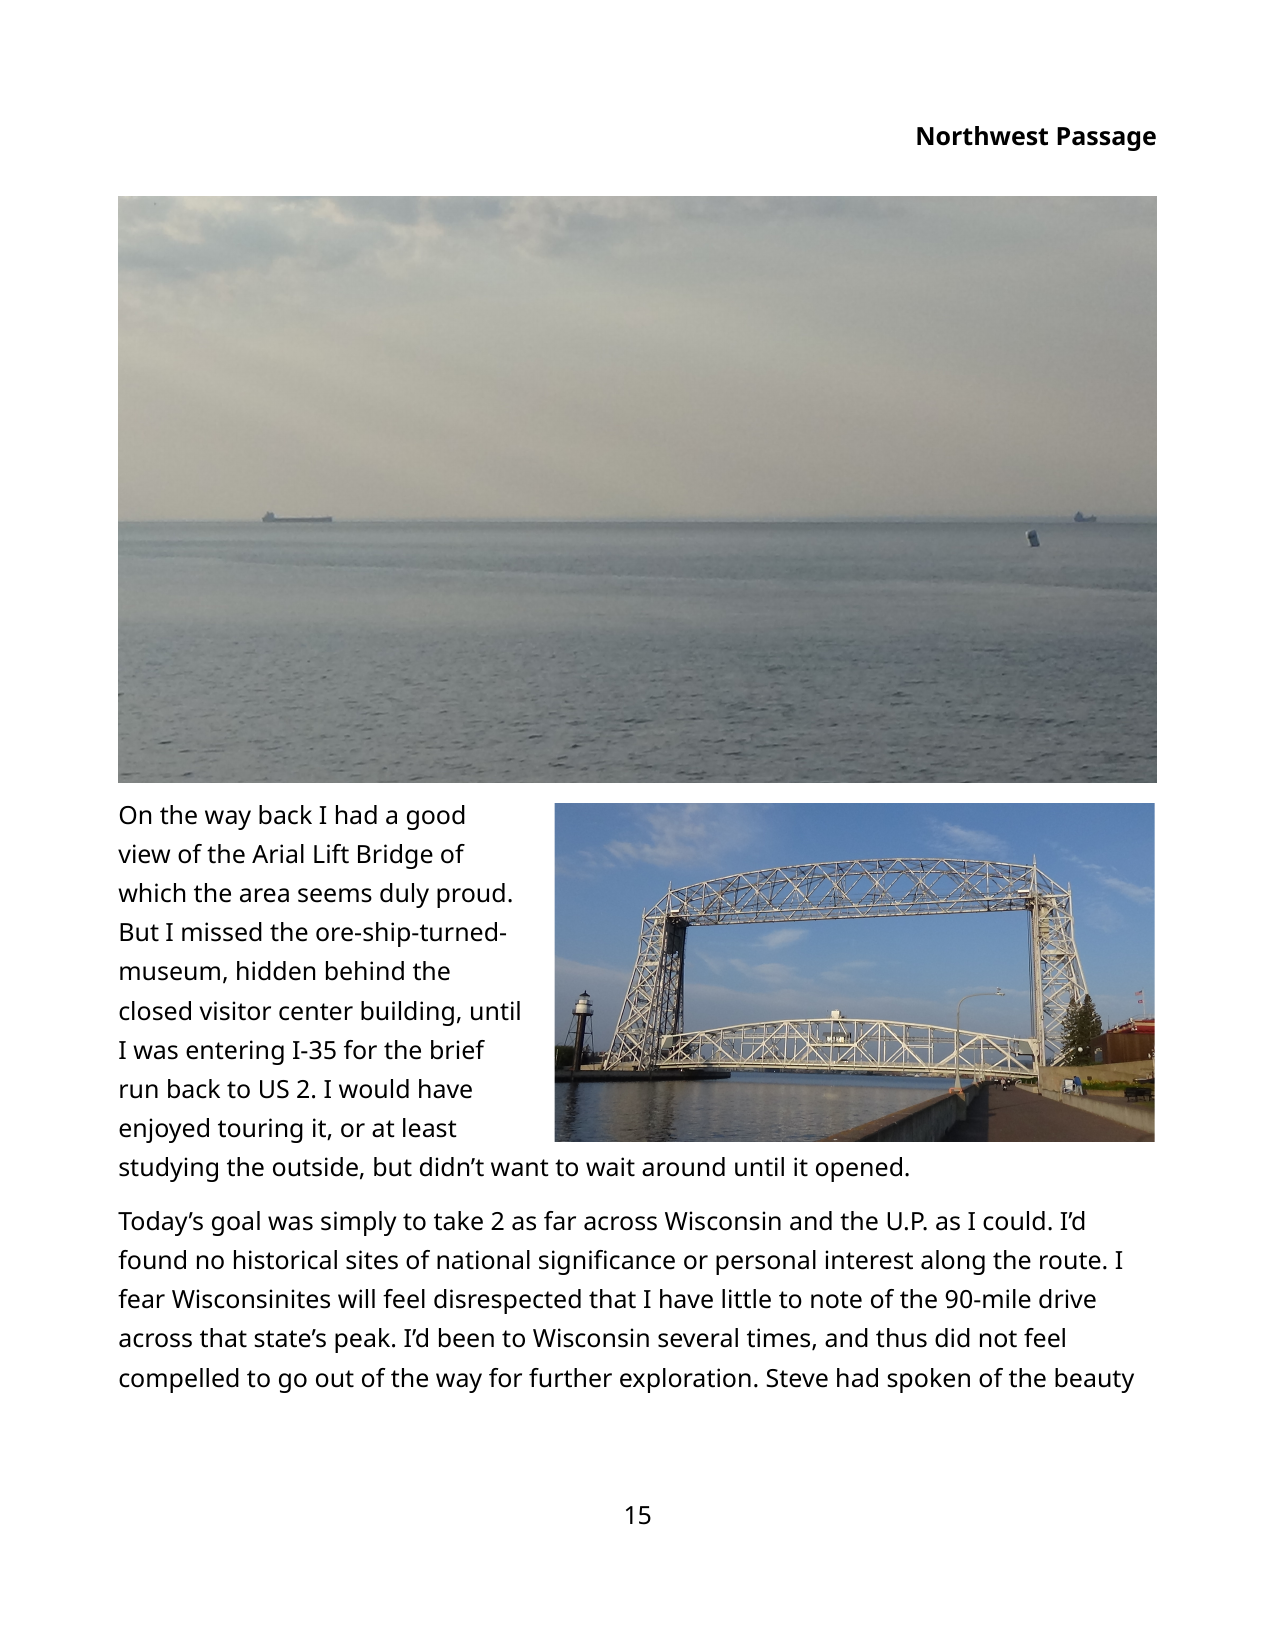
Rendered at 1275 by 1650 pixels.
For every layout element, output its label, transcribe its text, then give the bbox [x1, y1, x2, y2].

text [118, 182, 1157, 196]
text Today’s goal was simply to take 2 as far across Wisconsin and the U.P. as I could. I’d found no historical sites of national significance or personal interest along the route. I fear Wisconsinites will feel disrespected that I have little to note of the 90-mile drive across that state’s peak. I’d been to Wisconsin several times, and thus did not feel compelled to go out of the way for further exploration. Steve had spoken of the beauty [118, 1203, 1157, 1394]
picture [554, 803, 1155, 1142]
picture [118, 196, 1157, 783]
text On the way back I had a good view of the Arial Lift Bridge of which the area seems duly proud. But I missed the ore-ship-turned-museum, hidden behind the closed visitor center building, until I was entering I-35 for the brief run back to US 2. I would have enjoyed touring it, or at least studying the outside, but didn’t want to wait around until it opened. [118, 783, 1157, 1184]
